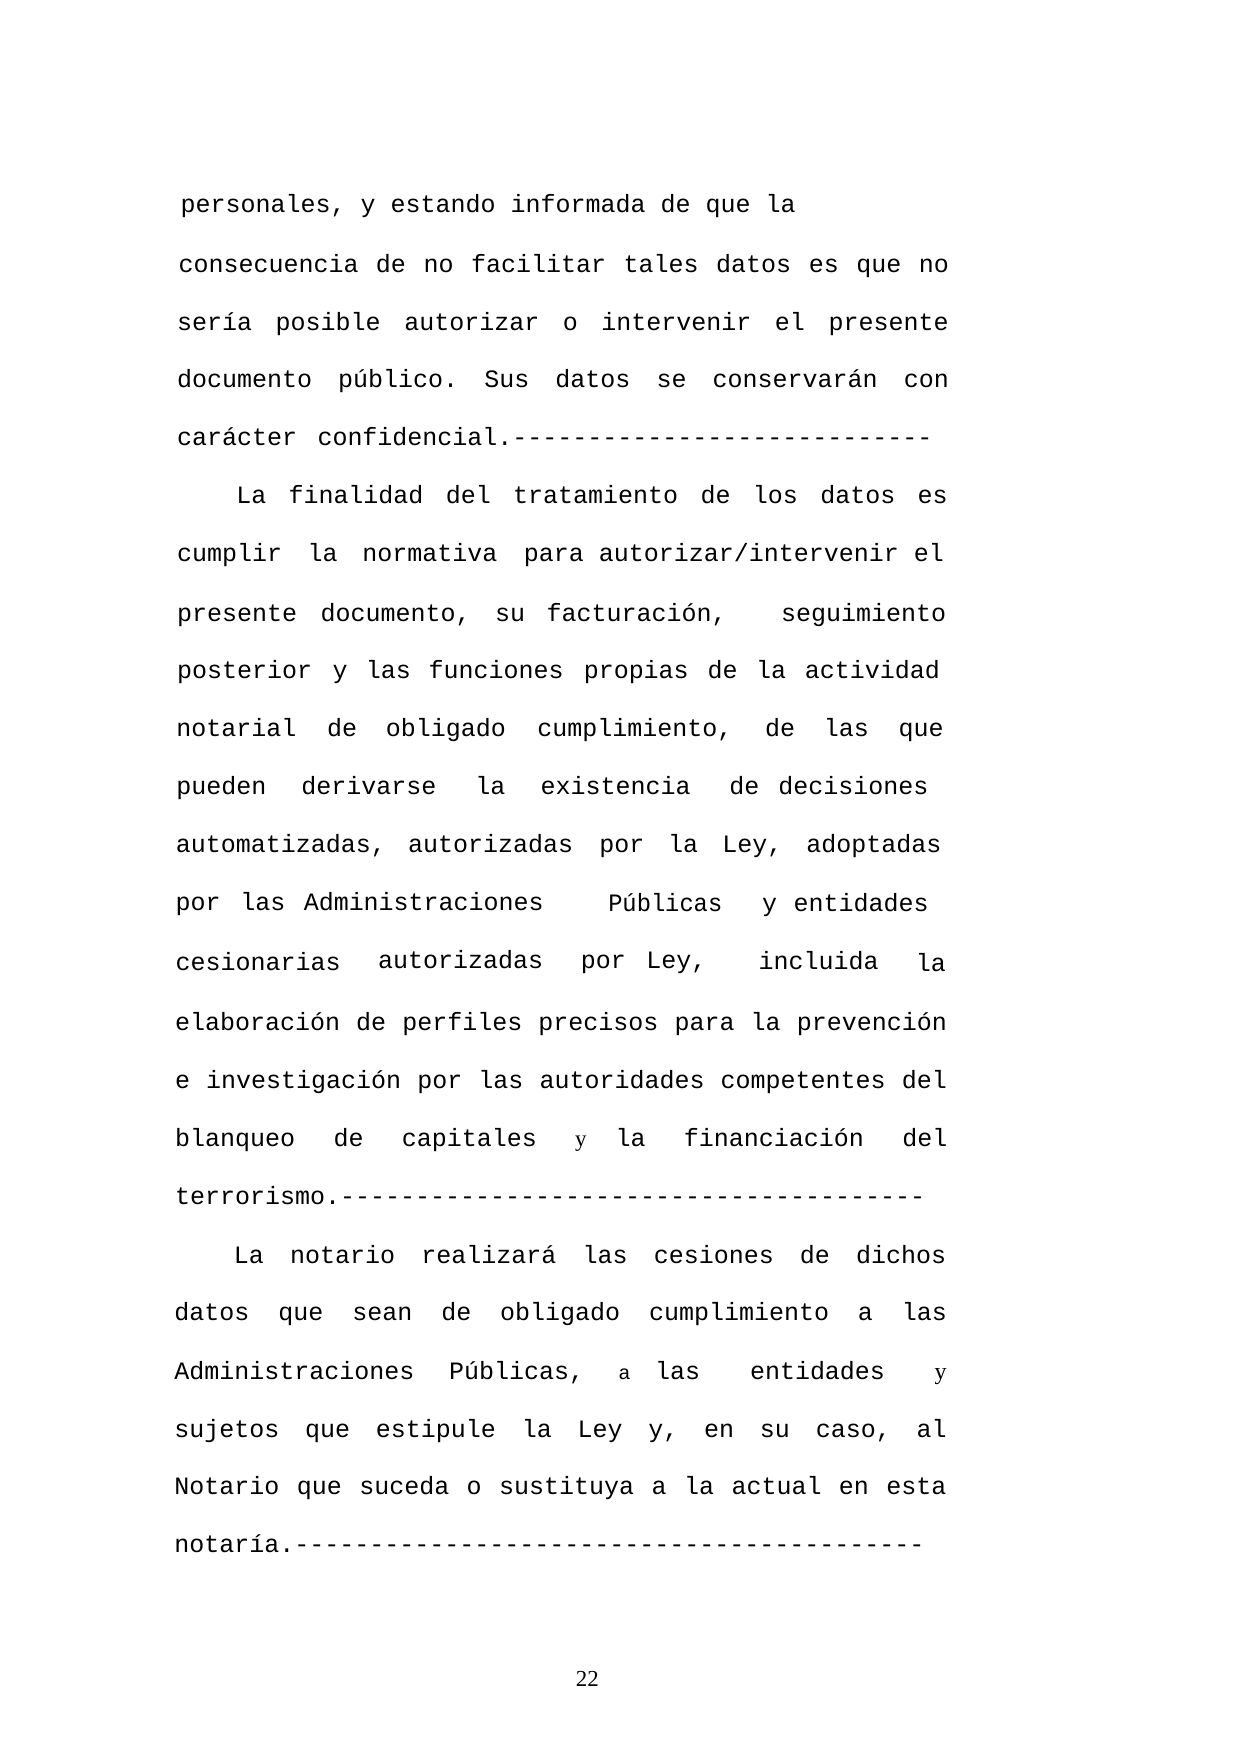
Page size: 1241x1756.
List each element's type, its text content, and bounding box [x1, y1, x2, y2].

text elaboración de perfiles precisos para la prevención e investigación por las autoridades competentes del blanqueo de capitales y la financiación del terrorismo.--------------------------------------- [175, 1009, 947, 1212]
text consecuencia de no facilitar tales datos es que no sería posible autorizar o intervenir el presente documento público. Sus datos se conservarán con carácter confidencial.---------------------------- [177, 251, 949, 453]
text y entidades incluida la [758, 890, 947, 979]
text pueden derivarse la existencia de decisiones automatizadas, autorizadas por la Ley, adoptadas [176, 774, 946, 859]
text La notario realizará las cesiones de dichos datos que sean de obligado cumplimiento a las Administraciones Públicas, a las entidades y sujetos que estipule la Ley y, en su caso, al Notario que suceda o sustituya a la actual en esta notaría.------------------------------------------ [174, 1242, 947, 1560]
text por las Administraciones cesionarias autorizadas [175, 889, 576, 978]
text personales, y estando informada de que la [180, 192, 1241, 220]
text notarial de obligado cumplimiento, de las que [176, 715, 1241, 743]
text Públicas por Ley, [581, 890, 727, 976]
text posterior y las funciones propias de la actividad [177, 657, 1241, 686]
text La finalidad del tratamiento de los datos es cumplir la normativa para autorizar/intervenir el [177, 482, 948, 569]
text presente documento, su facturación, seguimiento [177, 599, 1241, 627]
